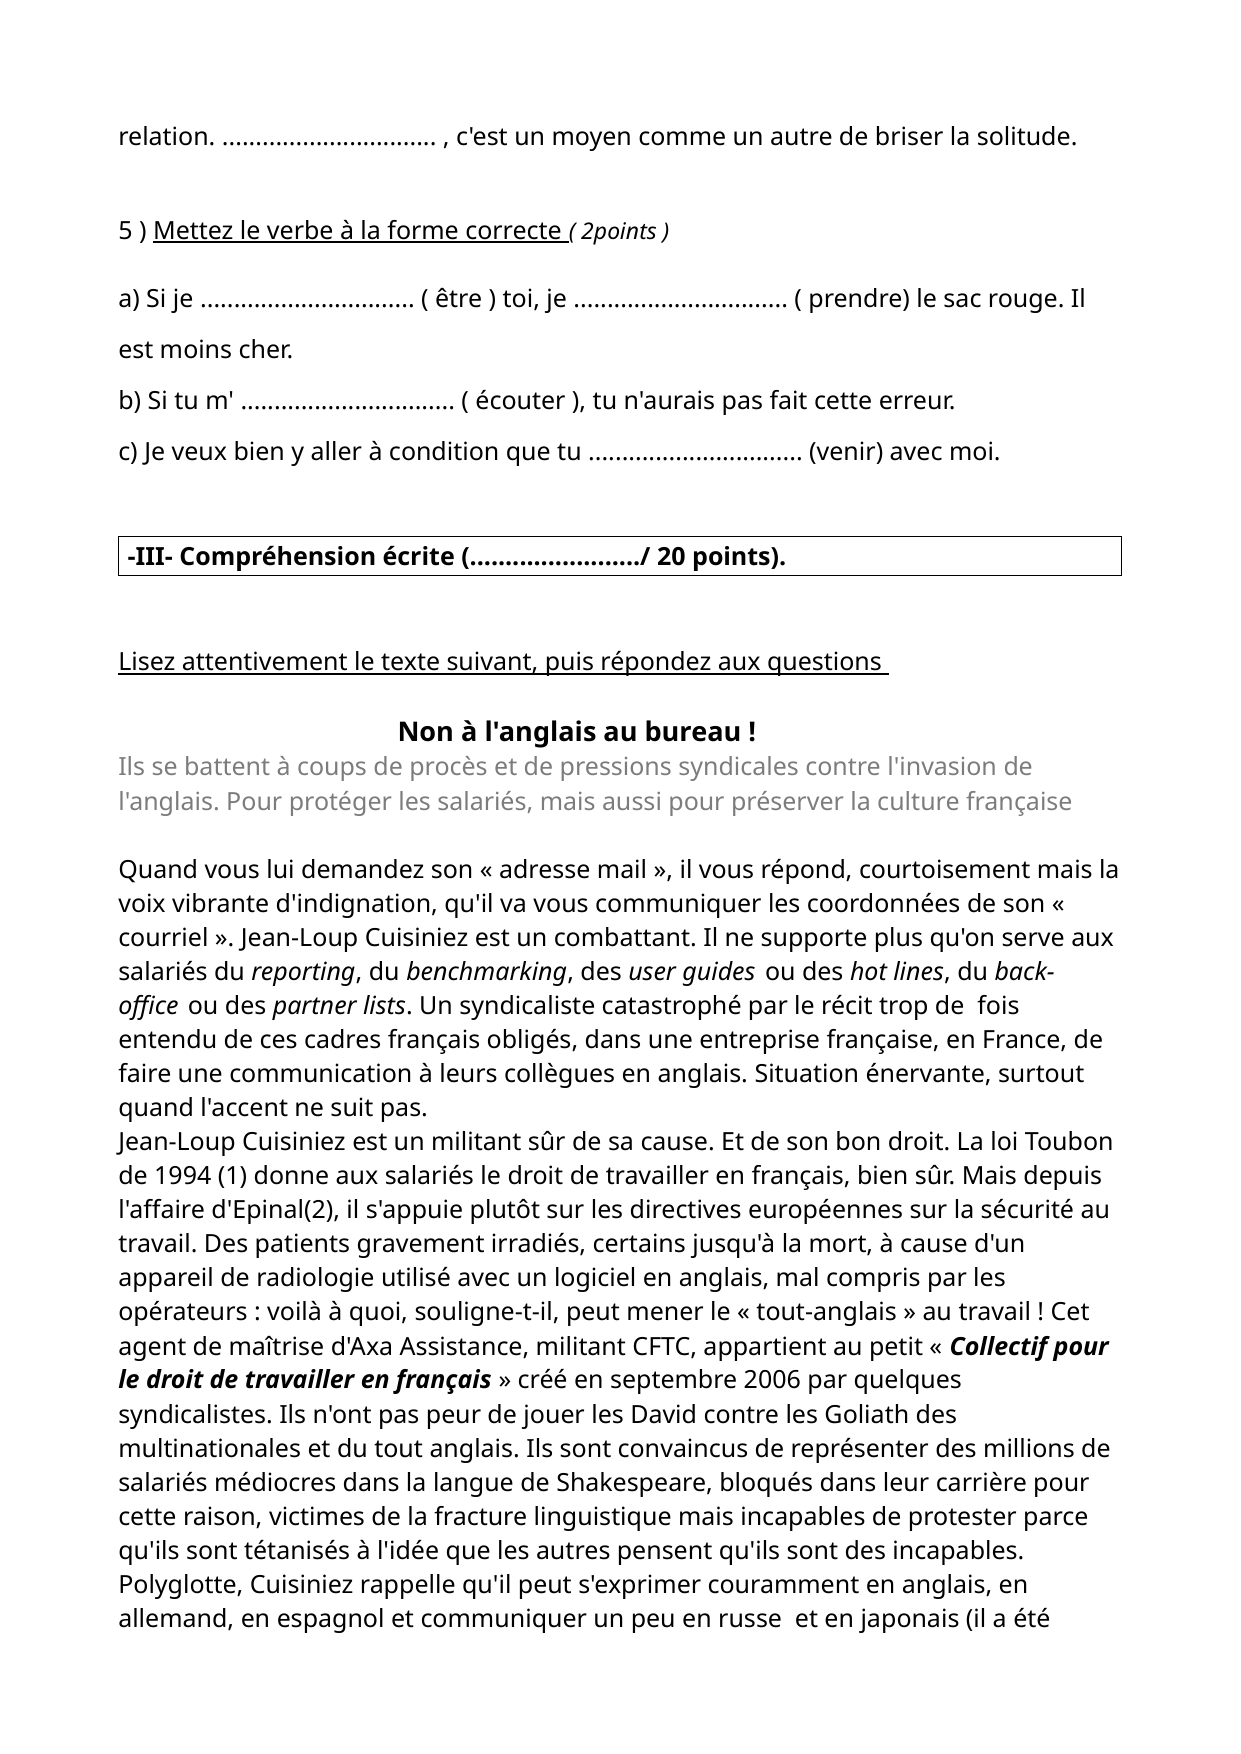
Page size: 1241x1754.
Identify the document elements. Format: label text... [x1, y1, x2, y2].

text c) Je veux bien y aller à condition que tu ................................ (venir) avec moi. [118, 433, 1122, 468]
text 5 ) Mettez le verbe à la forme correcte ( 2points ) [118, 212, 1122, 246]
text Non à l'anglais au bureau ! Ils se battent à coups de procès et de pressions syndicales contre l'invasion de l'anglais. Pour protéger les salariés, mais aussi pour préserver la culture française Quand vous lui demandez son « adresse mail », il vous répond, courtoisement mais la voix vibrante d'indignation, qu'il va vous communiquer les coordonnées de son « courriel ». Jean-Loup Cuisiniez est un combattant. Il ne supporte plus qu'on serve aux salariés du reporting, du benchmarking, des user guides ou des hot lines, du back-office ou des partner lists. Un syndicaliste catastrophé par le récit trop de fois entendu de ces cadres français obligés, dans une entreprise française, en France, de faire une communication à leurs collègues en anglais. Situation énervante, surtout quand l'accent ne suit pas. Jean-Loup Cuisiniez est un militant sûr de sa cause. Et de son bon droit. La loi Toubon de 1994 (1) donne aux salariés le droit de travailler en français, bien sûr. Mais depuis l'affaire d'Epinal(2), il s'appuie plutôt sur les directives européennes sur la sécurité au travail. Des patients gravement irradiés, certains jusqu'à la mort, à cause d'un appareil de radiologie utilisé avec un logiciel en anglais, mal compris par les opérateurs : voilà à quoi, souligne-t-il, peut mener le « tout-anglais » au travail ! Cet agent de maîtrise d'Axa Assistance, militant CFTC, appartient au petit « Collectif pour le droit de travailler en français » créé en septembre 2006 par quelques syndicalistes. Ils n'ont pas peur de jouer les David contre les Goliath des multinationales et du tout anglais. Ils sont convaincus de représenter des millions de salariés médiocres dans la langue de Shakespeare, bloqués dans leur carrière pour cette raison, victimes de la fracture linguistique mais incapables de protester parce qu'ils sont tétanisés à l'idée que les autres pensent qu'ils sont des incapables. Polyglotte, Cuisiniez rappelle qu'il peut s'exprimer couramment en anglais, en allemand, en espagnol et communiquer un peu en russe et en japonais (il a été [118, 678, 1122, 1635]
text b) Si tu m' ................................ ( écouter ), tu n'aurais pas fait cette erreur. [118, 382, 1122, 417]
text -III- Compréhension écrite (......................../ 20 points). [119, 537, 1121, 575]
text a) Si je ................................ ( être ) toi, je ................................ ( prendre) le sac rouge. Il est moins cher. [118, 280, 1122, 366]
text relation. ................................ , c'est un moyen comme un autre de briser la solitude. [118, 118, 1122, 152]
text Lisez attentivement le texte suivant, puis répondez aux questions [118, 644, 1122, 678]
